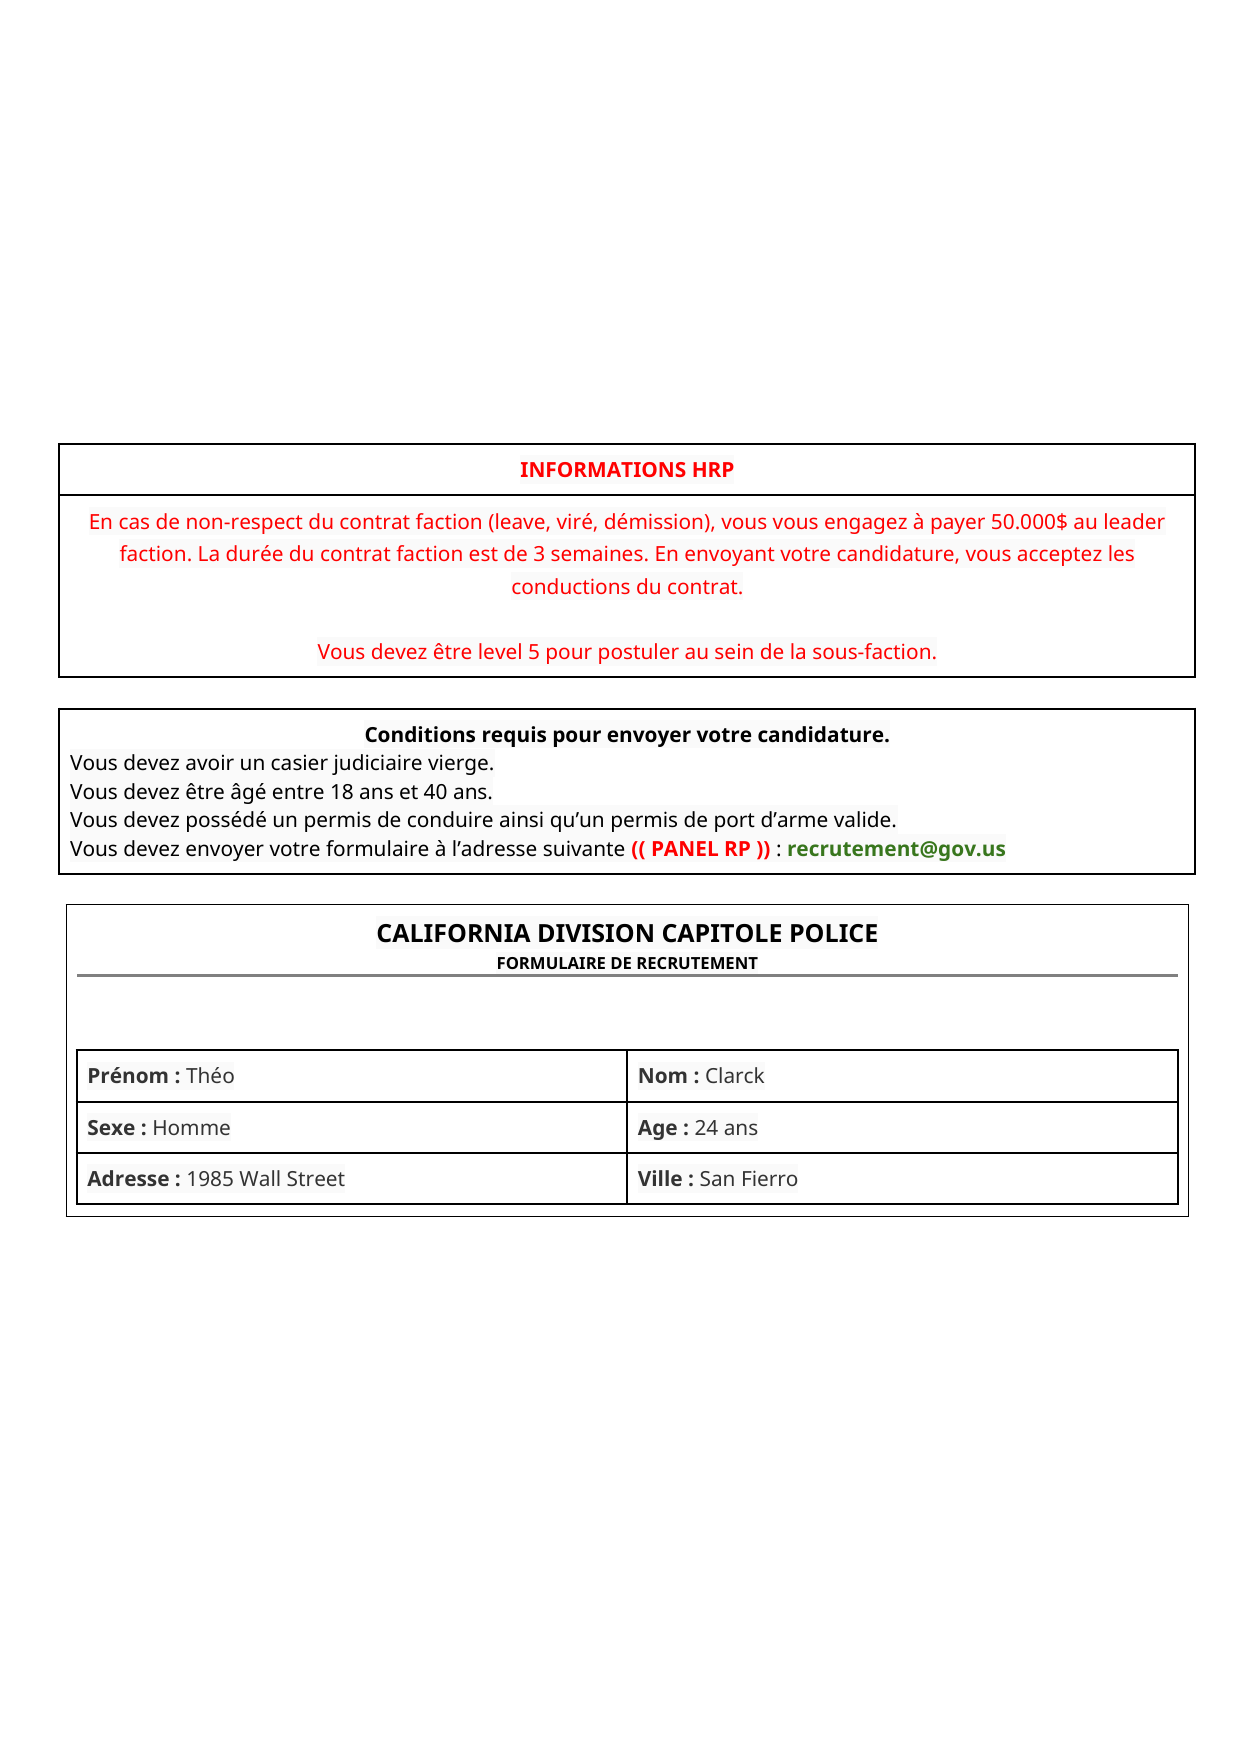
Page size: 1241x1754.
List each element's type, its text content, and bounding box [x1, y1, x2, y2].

table_cell Sexe : Homme [78, 1103, 626, 1152]
table_header Prénom : Théo [78, 1051, 626, 1101]
table_header Nom : Clarck [628, 1051, 1177, 1101]
table_cell Age : 24 ans [628, 1103, 1177, 1152]
table_cell Adresse : 1985 Wall Street [78, 1154, 626, 1203]
table_cell Ville : San Fierro [628, 1154, 1177, 1203]
table_header CALIFORNIA DIVISION CAPITOLE POLICE FORMULAIRE DE RECRUTEMENT [67, 905, 1188, 1216]
table_header INFORMATIONS HRP [60, 445, 1194, 494]
table_header Conditions requis pour envoyer votre candidature. Vous devez avoir un casier judiciaire vierge. Vous devez être âgé entre 18 ans et 40 ans. Vous devez possédé un permis de conduire ainsi qu’un permis de port d’arme valide. Vous devez envoyer votre formulaire à l’adresse suivante (( PANEL RP )) : recrutement@gov.us [60, 710, 1194, 873]
table_cell En cas de non-respect du contrat faction (leave, viré, démission), vous vous engagez à payer 50.000$ au leader faction. La durée du contrat faction est de 3 semaines. En envoyant votre candidature, vous acceptez les conductions du contrat. Vous devez être level 5 pour postuler au sein de la sous-faction. [60, 496, 1194, 676]
